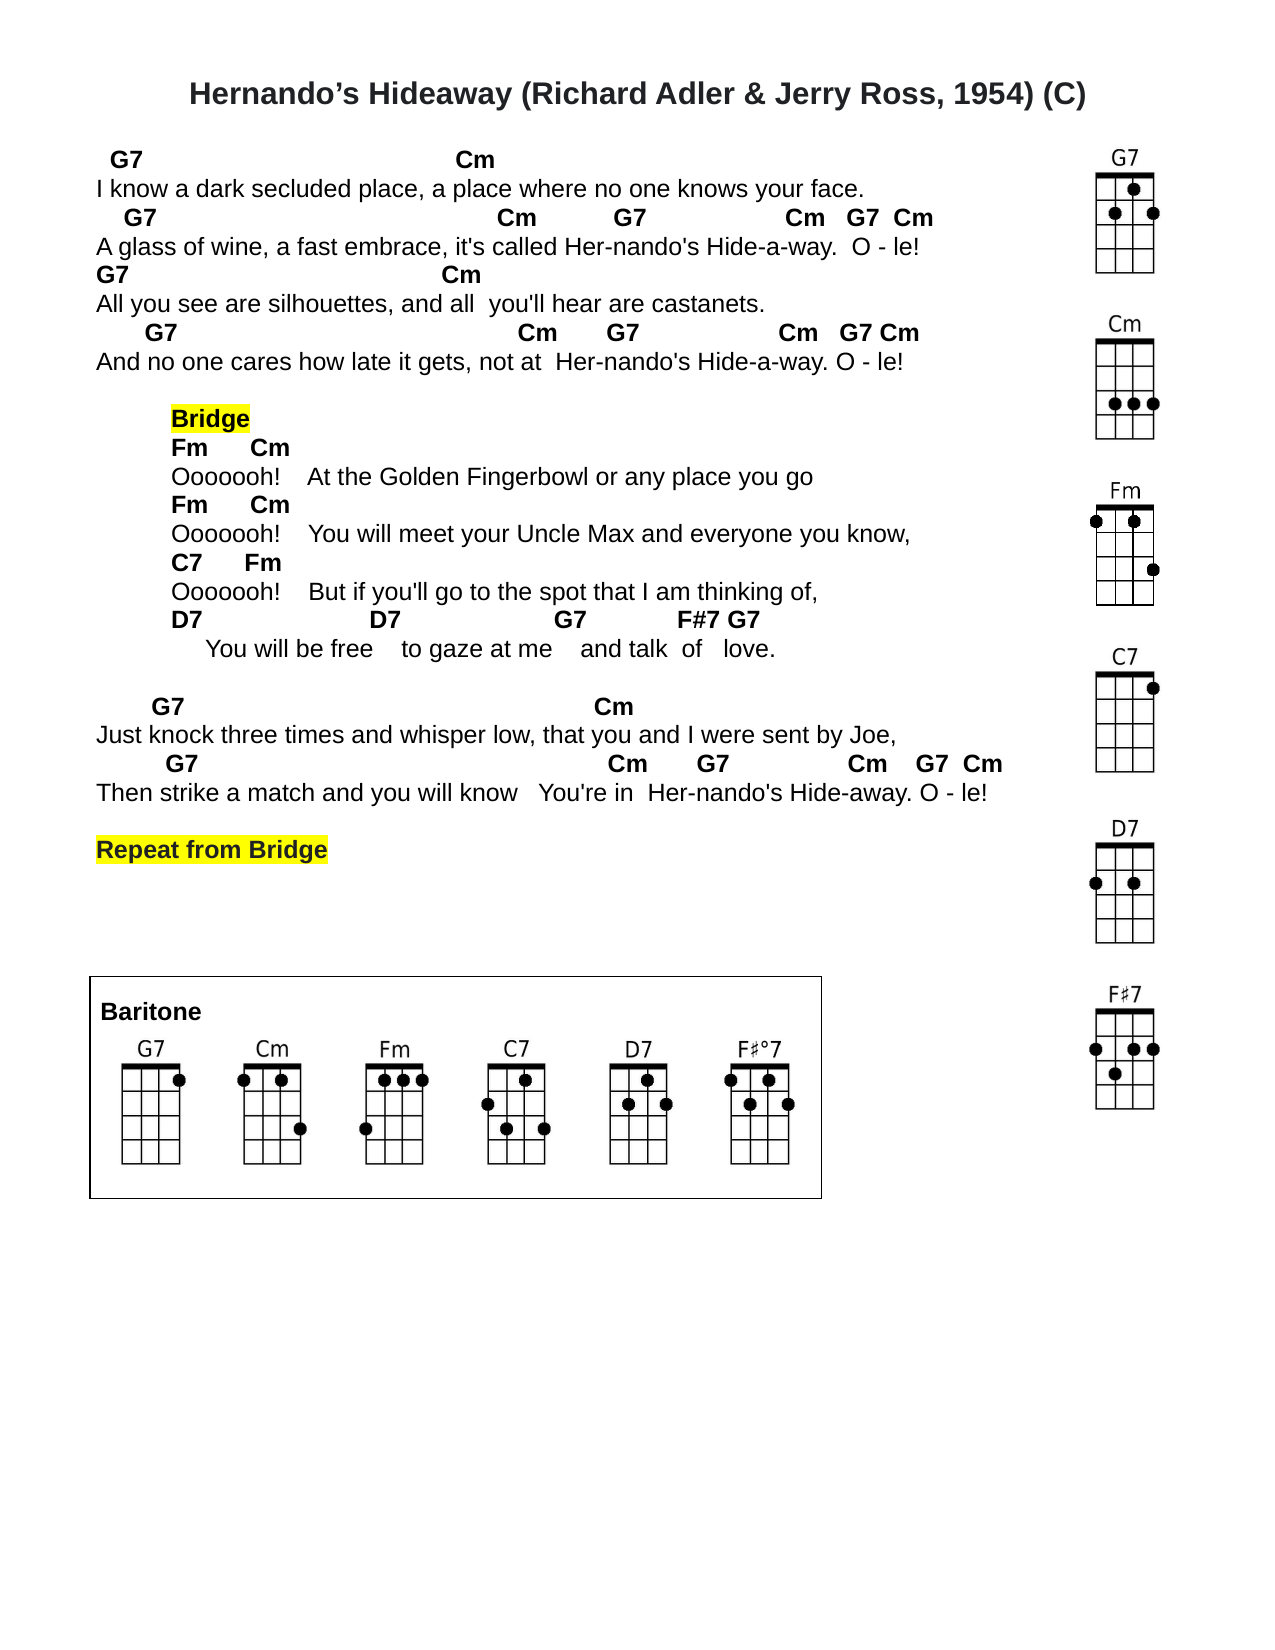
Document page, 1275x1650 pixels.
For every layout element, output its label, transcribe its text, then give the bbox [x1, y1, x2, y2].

picture [703, 1037, 817, 1187]
subtitle Hernando’s Hideaway (Richard Adler & Jerry Ross, 1954) (C) [90, 75, 1185, 111]
picture [1068, 311, 1182, 462]
picture [1068, 644, 1182, 795]
table_cell [699, 977, 821, 1031]
picture [1068, 815, 1182, 966]
table_cell [212, 977, 334, 1031]
table_header [1065, 140, 1185, 306]
table_cell [334, 1031, 456, 1197]
picture [460, 1037, 573, 1187]
picture [94, 1037, 208, 1187]
table_cell [91, 1031, 212, 1197]
table_cell [212, 1031, 334, 1197]
table_header G7 Cm I know a dark secluded place, a place where no one knows your face. G7 Cm G7 Cm G7 Cm A glass of wine, a fast embrace, it's called Her-nando's Hide-a-way. O - le! G7 Cm All you see are silhouettes, and all you'll hear are castanets. G7 Cm G7 Cm G7 Cm And no one cares how late it gets, not at Her-nando's Hide-a-way. O - le! Bridge Fm Cm Ooooooh! At the Golden Fingerbowl or any place you go Fm Cm Ooooooh! You will meet your Uncle Max and everyone you know, C7 Fm Ooooooh! But if you'll go to the spot that I am thinking of, D7 D7 G7 F#7 G7 You will be free to gaze at me and talk of love. G7 Cm Just knock three times and whisper low, that you and I were sent by Joe, G7 Cm G7 Cm G7 Cm Then strike a match and you will know You're in Her-nando's Hide-away. O - le! Repeat from Bridge [90, 140, 1065, 976]
table_cell [1065, 805, 1185, 976]
table_cell [578, 977, 699, 1031]
table_cell Baritone [91, 977, 212, 1031]
table_cell [1065, 976, 1185, 1197]
table_cell [456, 977, 577, 1031]
table_cell [334, 977, 456, 1031]
table_cell [578, 1031, 699, 1197]
table_cell [1065, 639, 1185, 805]
table_cell [822, 976, 943, 1031]
picture [216, 1037, 329, 1187]
table_cell [822, 1031, 943, 1197]
picture [1068, 477, 1182, 628]
picture [1068, 145, 1182, 296]
table_cell [1065, 306, 1185, 472]
picture [582, 1037, 695, 1187]
table_cell [699, 1031, 821, 1197]
table_cell [943, 976, 1065, 1031]
table_cell [943, 1031, 1065, 1197]
picture [338, 1037, 451, 1187]
picture [1068, 981, 1182, 1132]
table_cell [1065, 472, 1185, 638]
table_cell [456, 1031, 577, 1197]
